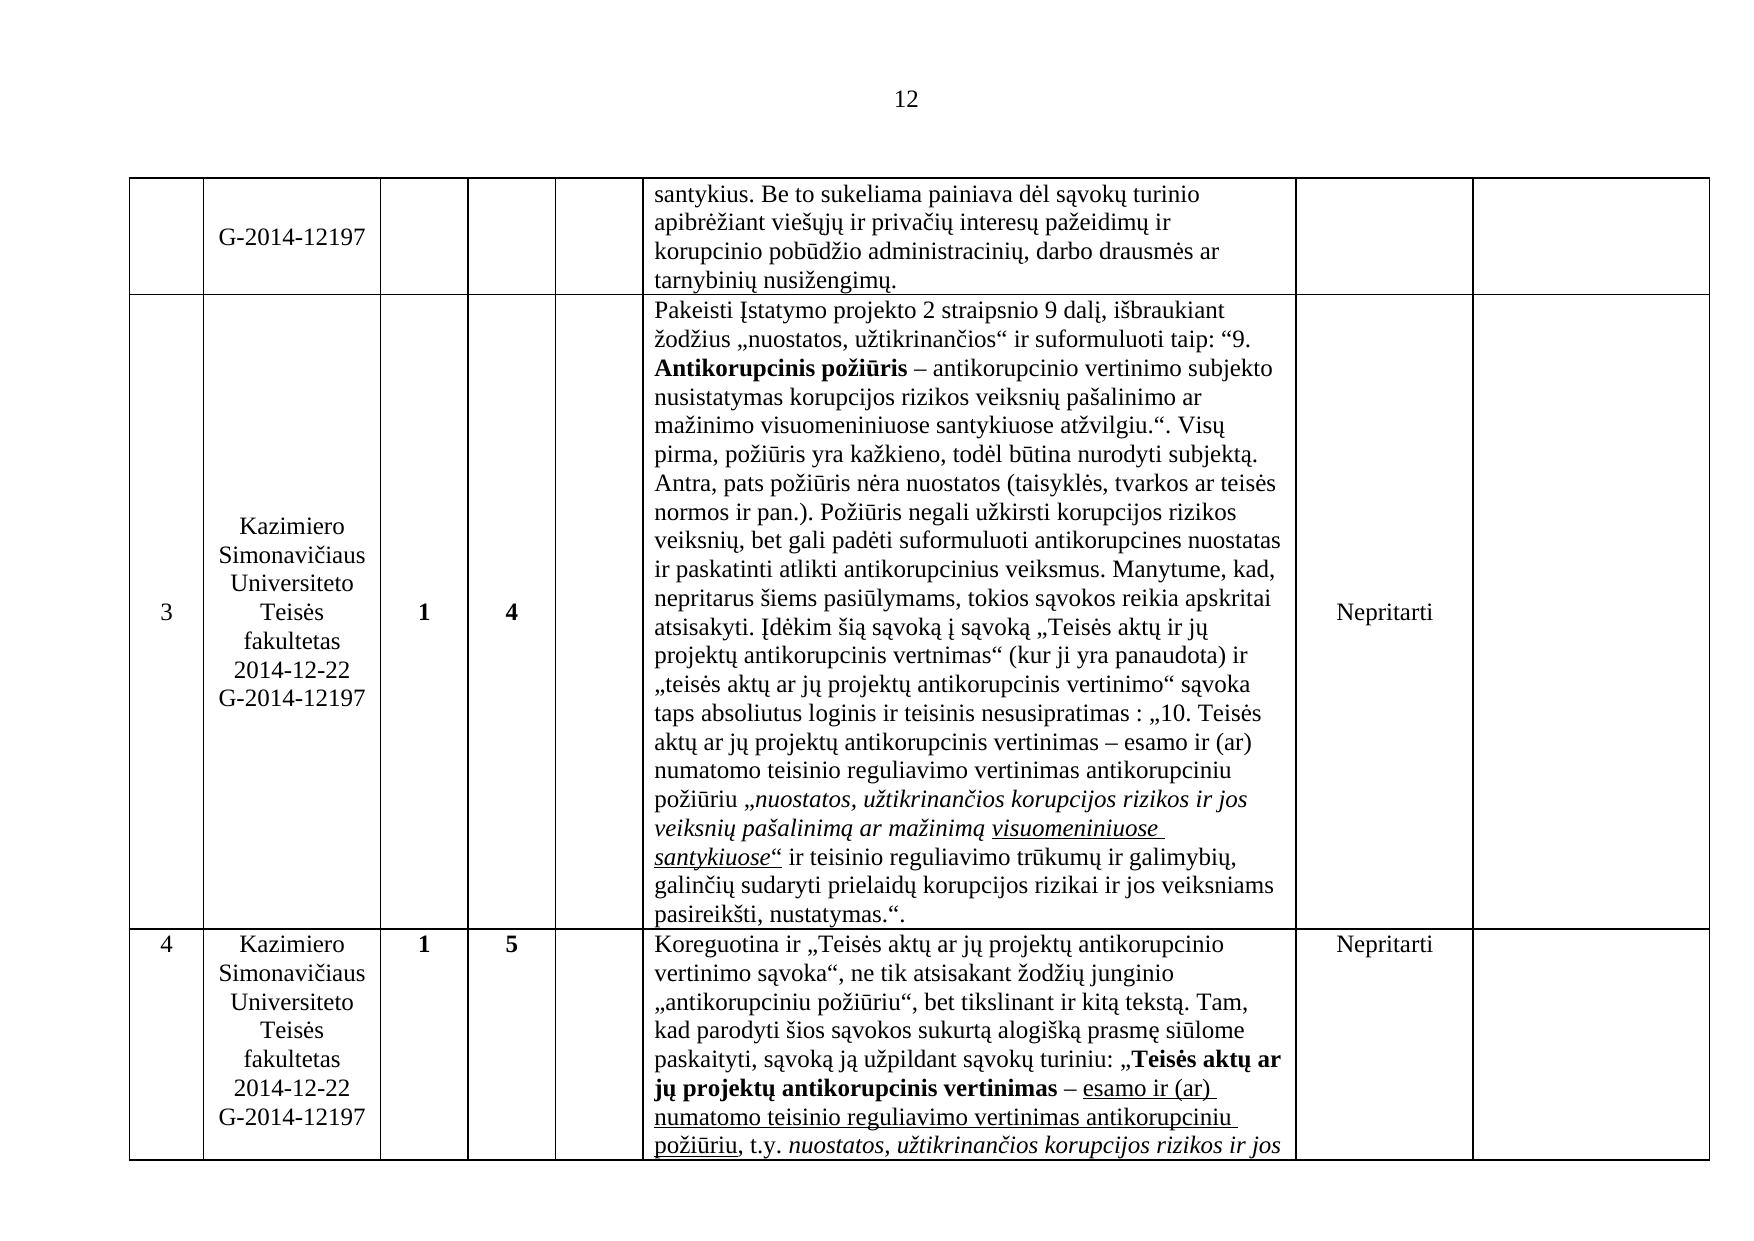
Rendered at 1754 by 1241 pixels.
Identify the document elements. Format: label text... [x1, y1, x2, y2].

table_cell 1 [381, 930, 467, 1159]
table_cell [556, 930, 642, 1159]
table_cell 4 [469, 295, 555, 928]
table_cell [130, 179, 203, 294]
table_cell Koreguotina ir „Teisės aktų ar jų projektų antikorupcinio vertinimo sąvoka“, ne tik atsisakant žodžių junginio „antikorupciniu požiūriu“, bet tikslinant ir kitą tekstą. Tam, kad parodyti šios sąvokos sukurtą alogišką prasmę siūlome paskaityti, sąvoką ją užpildant sąvokų turiniu: „Teisės aktų ar jų projektų antikorupcinis vertinimas – esamo ir (ar) numatomo teisinio reguliavimo vertinimas antikorupciniu požiūriu, t.y. nuostatos, užtikrinančios korupcijos rizikos ir jos [644, 930, 1295, 1159]
table_cell Pakeisti Įstatymo projekto 2 straipsnio 9 dalį, išbraukiant žodžius „nuostatos, užtikrinančios“ ir suformuluoti taip: “9. Antikorupcinis požiūris – antikorupcinio vertinimo subjekto nusistatymas korupcijos rizikos veiksnių pašalinimo ar mažinimo visuomeniniuose santykiuose atžvilgiu.“. Visų pirma, požiūris yra kažkieno, todėl būtina nurodyti subjektą. Antra, pats požiūris nėra nuostatos (taisyklės, tvarkos ar teisės normos ir pan.). Požiūris negali užkirsti korupcijos rizikos veiksnių, bet gali padėti suformuluoti antikorupcines nuostatas ir paskatinti atlikti antikorupcinius veiksmus. Manytume, kad, nepritarus šiems pasiūlymams, tokios sąvokos reikia apskritai atsisakyti. Įdėkim šią sąvoką į sąvoką „Teisės aktų ir jų projektų antikorupcinis vertnimas“ (kur ji yra panaudota) ir „teisės aktų ar jų projektų antikorupcinis vertinimo“ sąvoka taps absoliutus loginis ir teisinis nesusipratimas : „10. Teisės aktų ar jų projektų antikorupcinis vertinimas – esamo ir (ar) numatomo teisinio reguliavimo vertinimas antikorupciniu požiūriu „nuostatos, užtikrinančios korupcijos rizikos ir jos veiksnių pašalinimą ar mažinimą visuomeniniuose santykiuose“ ir teisinio reguliavimo trūkumų ir galimybių, galinčių sudaryti prielaidų korupcijos rizikai ir jos veiksniams pasireikšti, nustatymas.“. [644, 295, 1295, 928]
table_cell Kazimiero Simonavičiaus Universiteto Teisės fakultetas 2014-12-22 G-2014-12197 [204, 295, 380, 928]
table_cell Nepritarti [1297, 295, 1472, 928]
table_cell Kazimiero Simonavičiaus Universiteto Teisės fakultetas 2014-12-22 G-2014-12197 [204, 930, 380, 1159]
table_cell Nepritarti [1297, 930, 1472, 1159]
table_cell 3 [130, 295, 203, 928]
table_cell 5 [469, 930, 555, 1159]
table_cell G-2014-12197 [204, 179, 380, 294]
table_cell [1297, 179, 1472, 294]
table_cell [556, 179, 642, 294]
table_cell [1474, 179, 1709, 294]
table_cell [556, 295, 642, 928]
table_cell [1474, 295, 1709, 928]
table_cell [1474, 930, 1709, 1159]
table_cell [381, 179, 467, 294]
table_cell santykius. Be to sukeliama painiava dėl sąvokų turinio apibrėžiant viešųjų ir privačių interesų pažeidimų ir korupcinio pobūdžio administracinių, darbo drausmės ar tarnybinių nusižengimų. [644, 179, 1295, 294]
table_cell 4 [130, 930, 203, 1159]
table_cell 1 [381, 295, 467, 928]
table_cell [469, 179, 555, 294]
